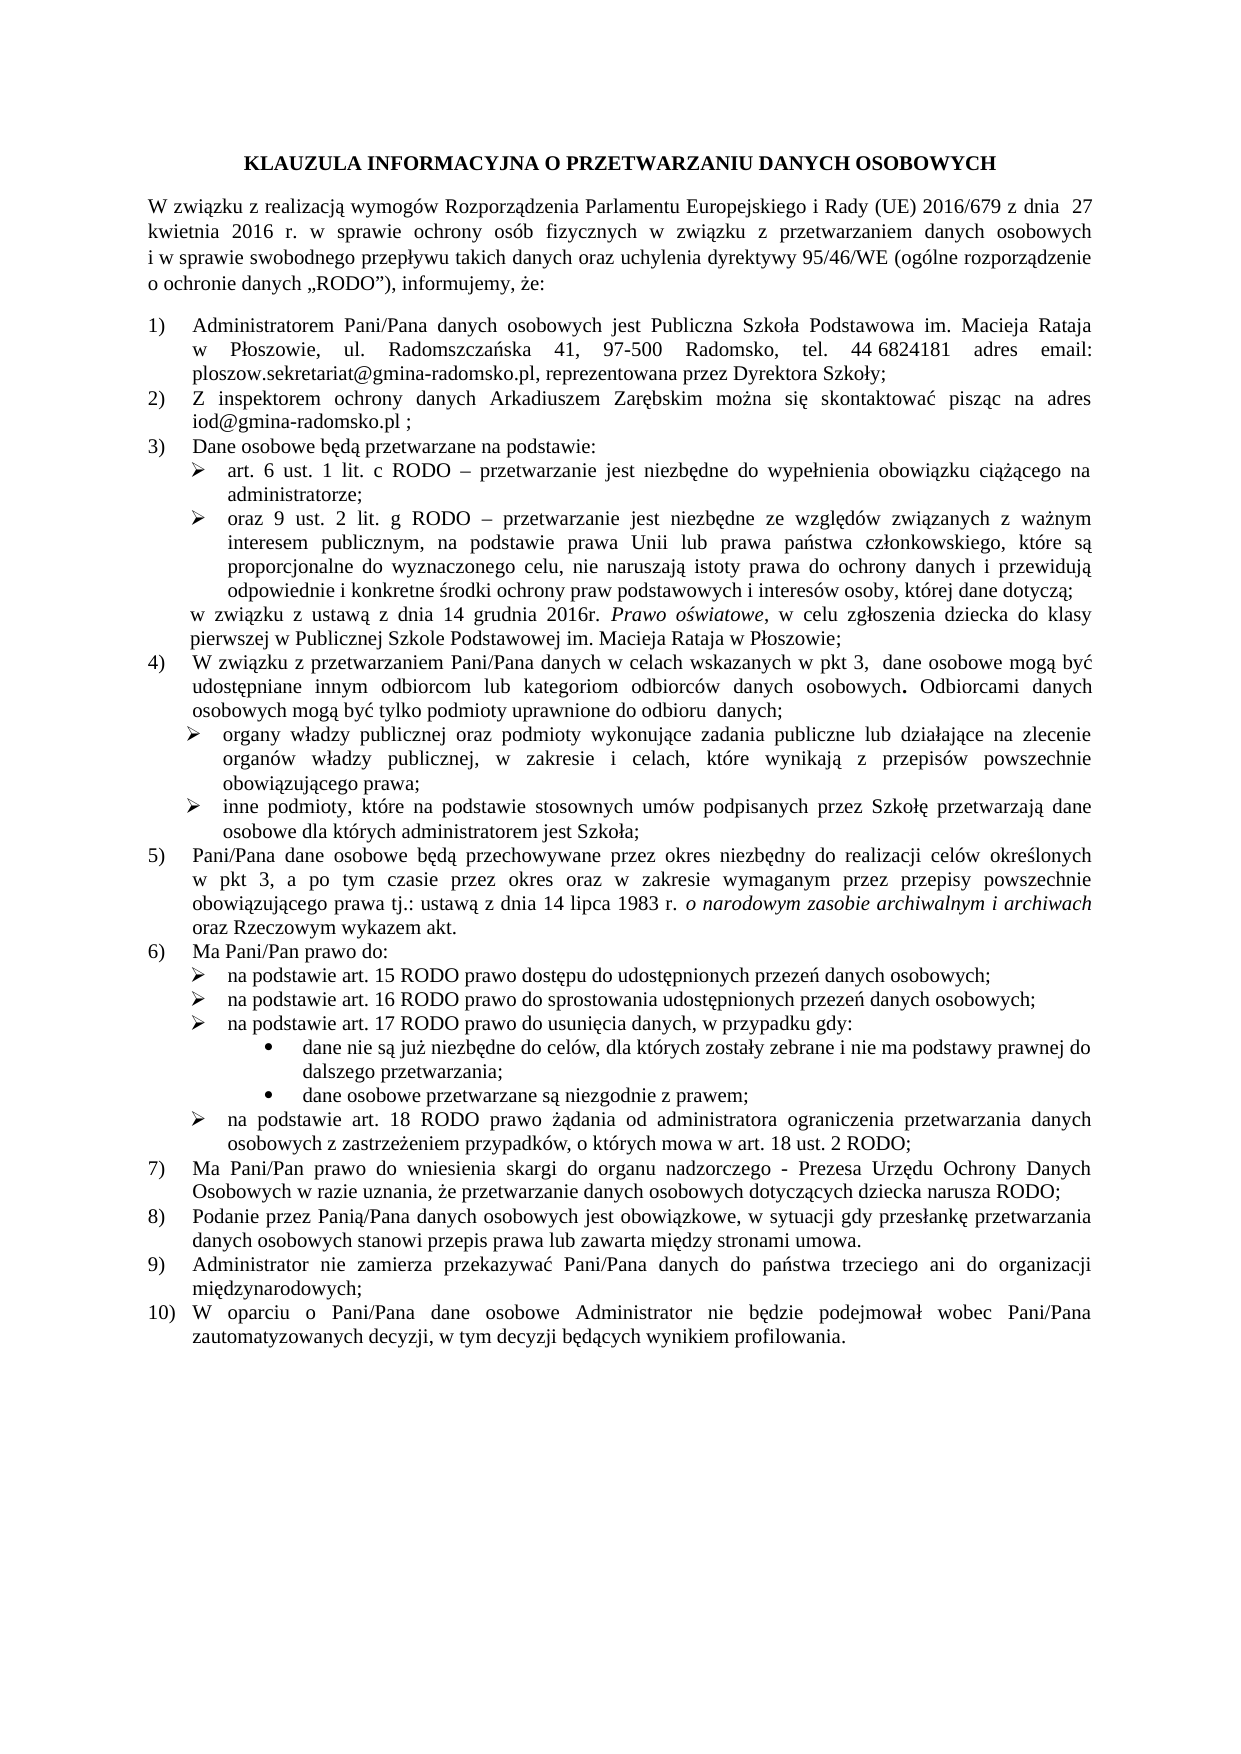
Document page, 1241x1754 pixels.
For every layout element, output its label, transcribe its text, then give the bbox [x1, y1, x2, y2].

text 9) Administrator nie zamierza przekazywać Pani/Pana danych do państwa trzeciego ani do organizacji międzynarodowych; [148, 1252, 1093, 1300]
text W związku z realizacją wymogów Rozporządzenia Parlamentu Europejskiego i Rady (UE) 2016/679 z dnia 27 kwietnia 2016 r. w sprawie ochrony osób fizycznych w związku z przetwarzaniem danych osobowych i w sprawie swobodnego przepływu takich danych oraz uchylenia dyrektywy 95/46/WE (ogólne rozporządzenie o ochronie danych „RODO”), informujemy, że: [148, 194, 1093, 295]
list inne podmioty, które na podstawie stosownych umów podpisanych przez Szkołę przetwarzają dane osobowe dla których administratorem jest Szkoła; [185, 794, 1093, 843]
list na podstawie art. 16 RODO prawo do sprostowania udostępnionych przezeń danych osobowych; [190, 987, 1093, 1011]
text 10) W oparciu o Pani/Pana dane osobowe Administrator nie będzie podejmował wobec Pani/Pana zautomatyzowanych decyzji, w tym decyzji będących wynikiem profilowania. [148, 1300, 1093, 1348]
list art. 6 ust. 1 lit. c RODO – przetwarzanie jest niezbędne do wypełnienia obowiązku ciążącego na administratorze; [190, 458, 1093, 506]
text 3) Dane osobowe będą przetwarzane na podstawie: [148, 433, 1093, 458]
list na podstawie art. 15 RODO prawo dostępu do udostępnionych przezeń danych osobowych; [190, 963, 1093, 987]
text w związku z ustawą z dnia 14 grudnia 2016r. Prawo oświatowe, w celu zgłoszenia dziecka do klasy pierwszej w Publicznej Szkole Podstawowej im. Macieja Rataja w Płoszowie; [190, 602, 1093, 650]
list na podstawie art. 17 RODO prawo do usunięcia danych, w przypadku gdy: [190, 1011, 1093, 1035]
list na podstawie art. 18 RODO prawo żądania od administratora ograniczenia przetwarzania danych osobowych z zastrzeżeniem przypadków, o których mowa w art. 18 ust. 2 RODO; [190, 1107, 1093, 1155]
text 2) Z inspektorem ochrony danych Arkadiuszem Zarębskim można się skontaktować pisząc na adres iod@gmina-radomsko.pl ; [148, 385, 1093, 433]
text 8) Podanie przez Panią/Pana danych osobowych jest obowiązkowe, w sytuacji gdy przesłankę przetwarzania danych osobowych stanowi przepis prawa lub zawarta między stronami umowa. [148, 1203, 1093, 1252]
text 6) Ma Pani/Pan prawo do: [148, 939, 1093, 963]
text KLAUZULA INFORMACYJNA O PRZETWARZANIU DANYCH OSOBOWYCH [148, 151, 1093, 175]
list oraz 9 ust. 2 lit. g RODO – przetwarzanie jest niezbędne ze względów związanych z ważnym interesem publicznym, na podstawie prawa Unii lub prawa państwa członkowskiego, które są proporcjonalne do wyznaczonego celu, nie naruszają istoty prawa do ochrony danych i przewidują odpowiednie i konkretne środki ochrony praw podstawowych i interesów osoby, której dane dotyczą; [190, 506, 1093, 602]
text 4) W związku z przetwarzaniem Pani/Pana danych w celach wskazanych w pkt 3, dane osobowe mogą być udostępniane innym odbiorcom lub kategoriom odbiorców danych osobowych. Odbiorcami danych osobowych mogą być tylko podmioty uprawnione do odbioru danych; [148, 650, 1093, 722]
list dane osobowe przetwarzane są niezgodnie z prawem; [265, 1083, 1093, 1107]
text 7) Ma Pani/Pan prawo do wniesienia skargi do organu nadzorczego - Prezesa Urzędu Ochrony Danych Osobowych w razie uznania, że przetwarzanie danych osobowych dotyczących dziecka narusza RODO; [148, 1155, 1093, 1203]
text 5) Pani/Pana dane osobowe będą przechowywane przez okres niezbędny do realizacji celów określonych w pkt 3, a po tym czasie przez okres oraz w zakresie wymaganym przez przepisy powszechnie obowiązującego prawa tj.: ustawą z dnia 14 lipca 1983 r. o narodowym zasobie archiwalnym i archiwach oraz Rzeczowym wykazem akt. [148, 843, 1093, 939]
list organy władzy publicznej oraz podmioty wykonujące zadania publiczne lub działające na zlecenie organów władzy publicznej, w zakresie i celach, które wynikają z przepisów powszechnie obowiązującego prawa; [185, 722, 1093, 794]
list dane nie są już niezbędne do celów, dla których zostały zebrane i nie ma podstawy prawnej do dalszego przetwarzania; [265, 1035, 1093, 1083]
text 1) Administratorem Pani/Pana danych osobowych jest Publiczna Szkoła Podstawowa im. Macieja Rataja w Płoszowie, ul. Radomszczańska 41, 97-500 Radomsko, tel. 44 6824181 adres email: ploszow.sekretariat@gmina-radomsko.pl, reprezentowana przez Dyrektora Szkoły; [148, 313, 1093, 385]
